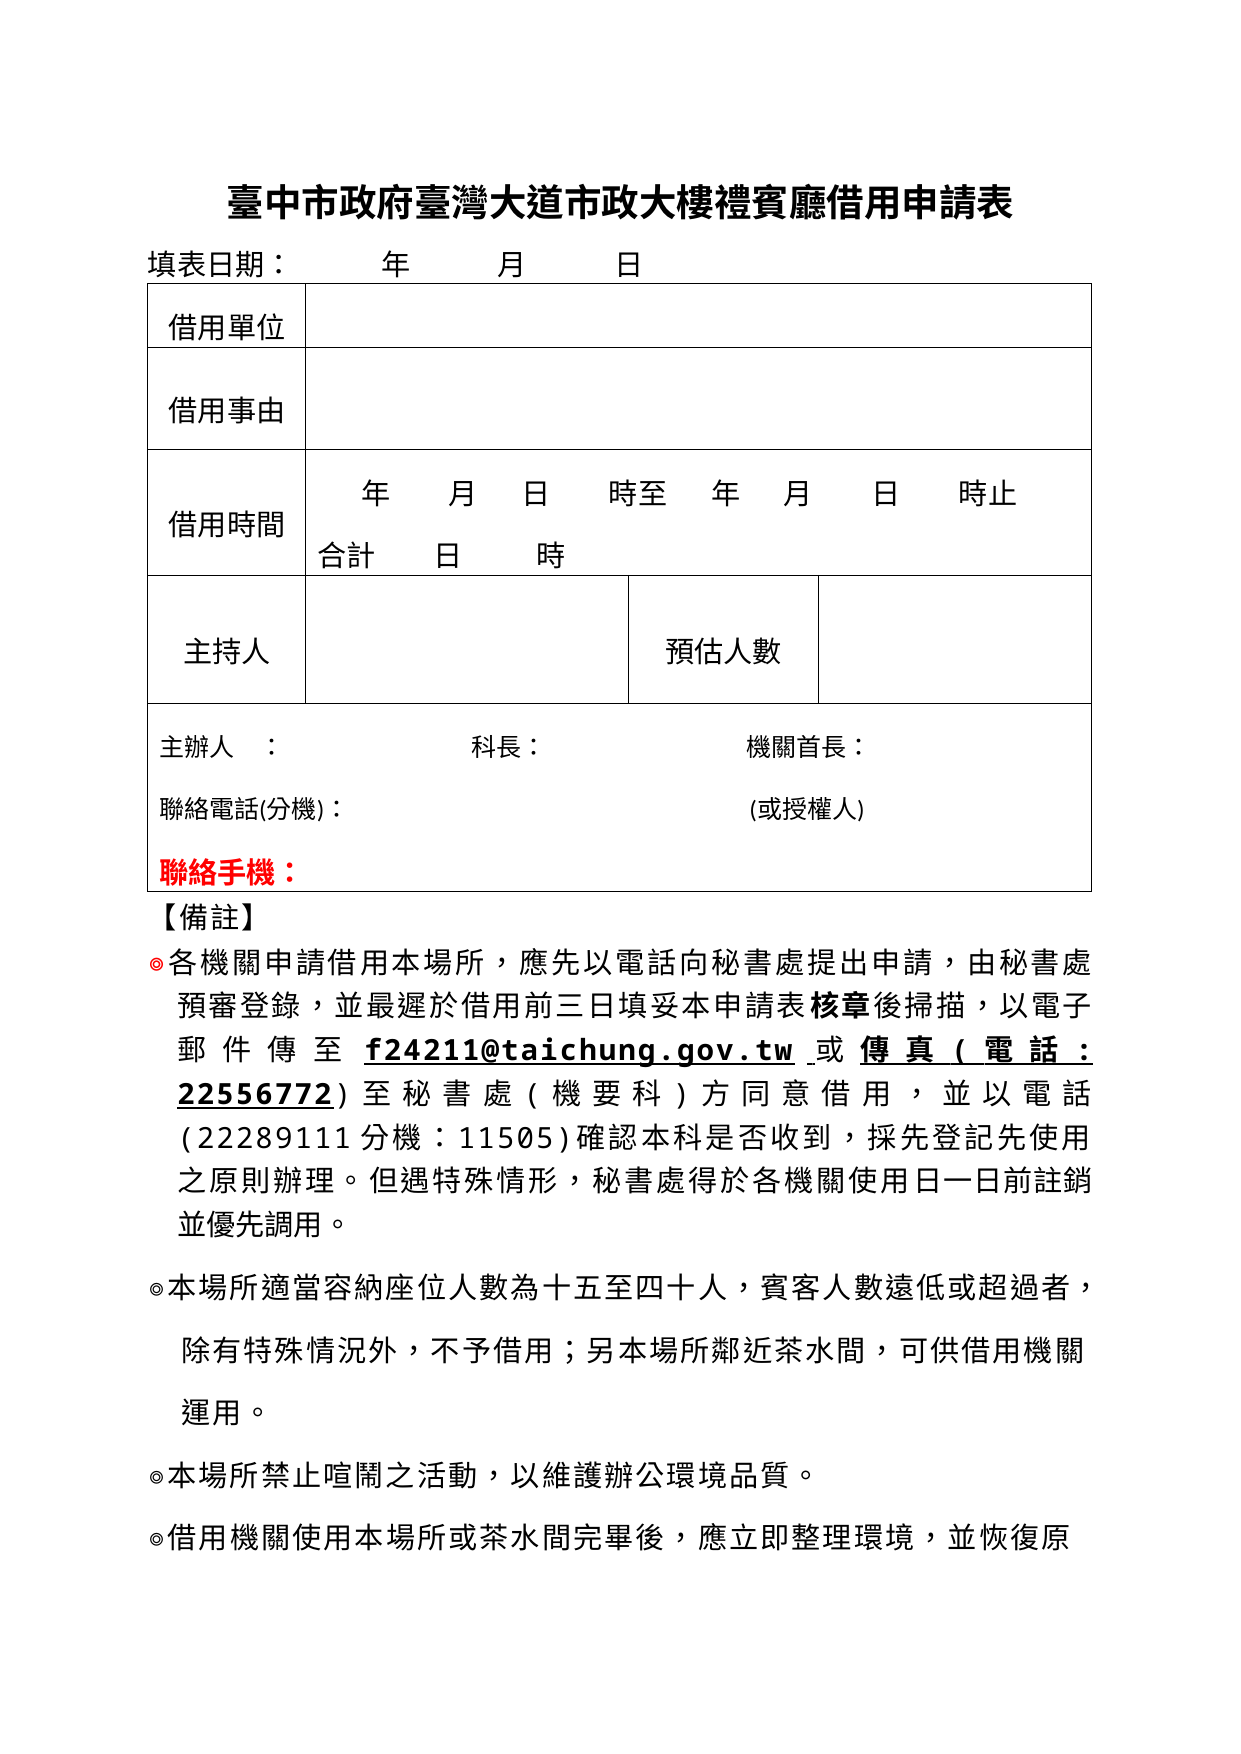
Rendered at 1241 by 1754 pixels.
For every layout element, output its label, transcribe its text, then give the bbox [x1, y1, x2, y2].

table_cell 主持人 [148, 576, 305, 703]
table_cell [306, 348, 1091, 449]
table_cell 借用事由 [148, 348, 305, 449]
text ◎本場所禁止喧鬧之活動，以維護辦公環境品質。 [148, 1432, 1092, 1494]
text 臺中市政府臺灣大道市政大樓禮賓廳借用申請表 [148, 158, 1092, 221]
table_cell [306, 576, 628, 703]
text ◎借用機關使用本場所或茶水間完畢後，應立即整理環境，並恢復原 [148, 1494, 1092, 1557]
text ◎本場所適當容納座位人數為十五至四十人，賓客人數遠低或超過者，除有特殊情況外，不予借用；另本場所鄰近茶水間，可供借用機關運用。 [148, 1244, 1092, 1432]
table_cell 主辦人 ： 科長： 機關首長： 聯絡電話(分機)： (或授權人) 聯絡手機： [148, 704, 1091, 891]
table_header [306, 284, 1091, 347]
text ◎各機關申請借用本場所，應先以電話向秘書處提出申請，由秘書處預審登錄，並最遲於借用前三日填妥本申請表核章後掃描，以電子郵件傳至f24211@taichung.gov.tw或傳真(電話: 22556772)至秘書處(機要科)方同意借用，並以電話(22289111分機：11505)確認本科是否收到，採先登記先使用之原則辦理。但遇特殊情形，秘書處得於各機關使用日一日前註銷並優先調用。 [148, 938, 1092, 1244]
table_cell [819, 576, 1091, 703]
table_cell 年 月 日 時至 年 月 日 時止 合計 日 時 [306, 450, 1091, 575]
text 填表日期： 年 月 日 [148, 221, 1092, 283]
table_header 借用單位 [148, 284, 305, 347]
table_cell 借用時間 [148, 450, 305, 575]
text 【備註】 [148, 892, 1092, 938]
table_cell 預估人數 [629, 576, 818, 703]
